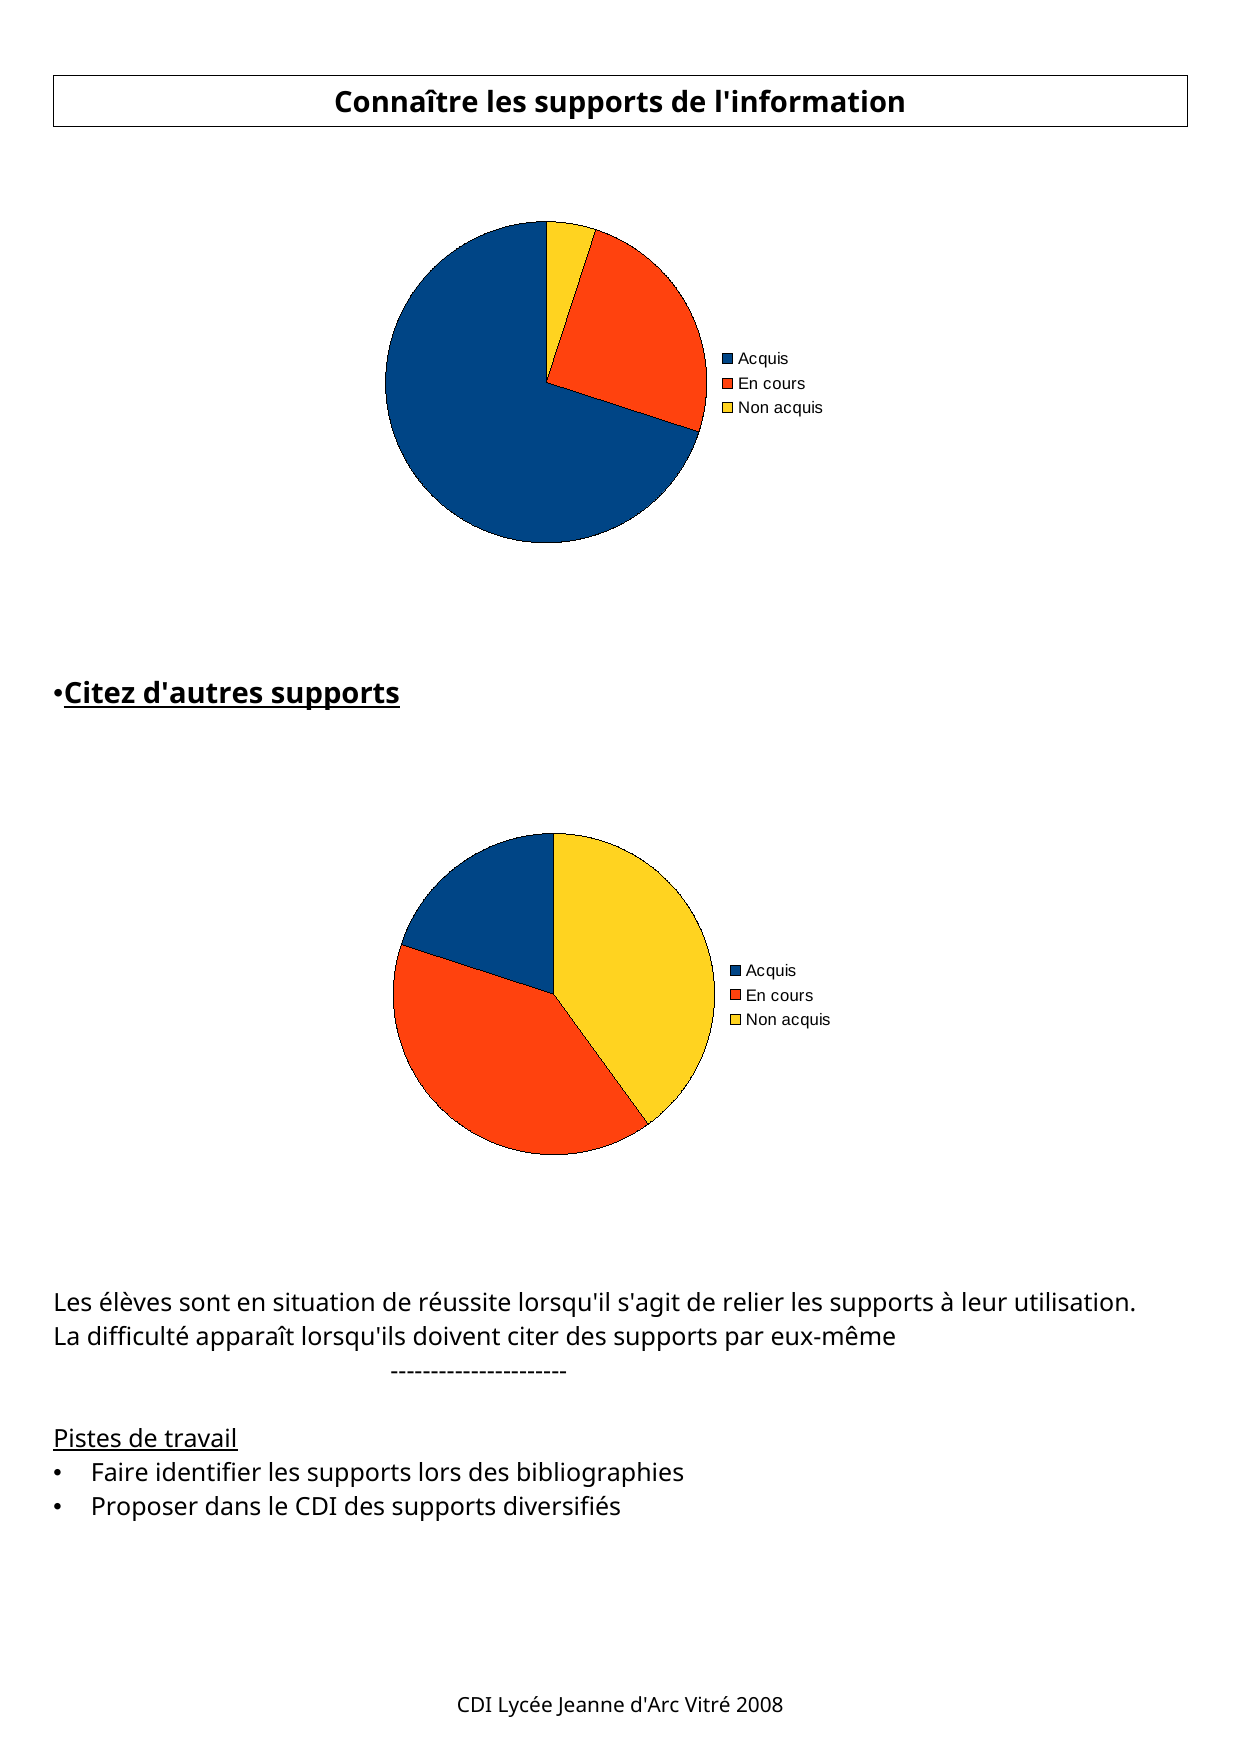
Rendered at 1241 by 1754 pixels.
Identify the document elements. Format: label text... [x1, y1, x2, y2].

text Les élèves sont en situation de réussite lorsqu'il s'agit de relier les supports à leur utilisation. [53, 1284, 1187, 1318]
list Citez d'autres supports [53, 672, 1187, 712]
list Faire identifier les supports lors des bibliographies [53, 1455, 1187, 1489]
table_header Connaître les supports de l'information [54, 76, 1187, 126]
text La difficulté apparaît lorsqu'ils doivent citer des supports par eux-même [53, 1318, 1187, 1352]
text ---------------------- [53, 1352, 1187, 1387]
text Pistes de travail [53, 1421, 1187, 1455]
list Proposer dans le CDI des supports diversifiés [53, 1489, 1187, 1523]
